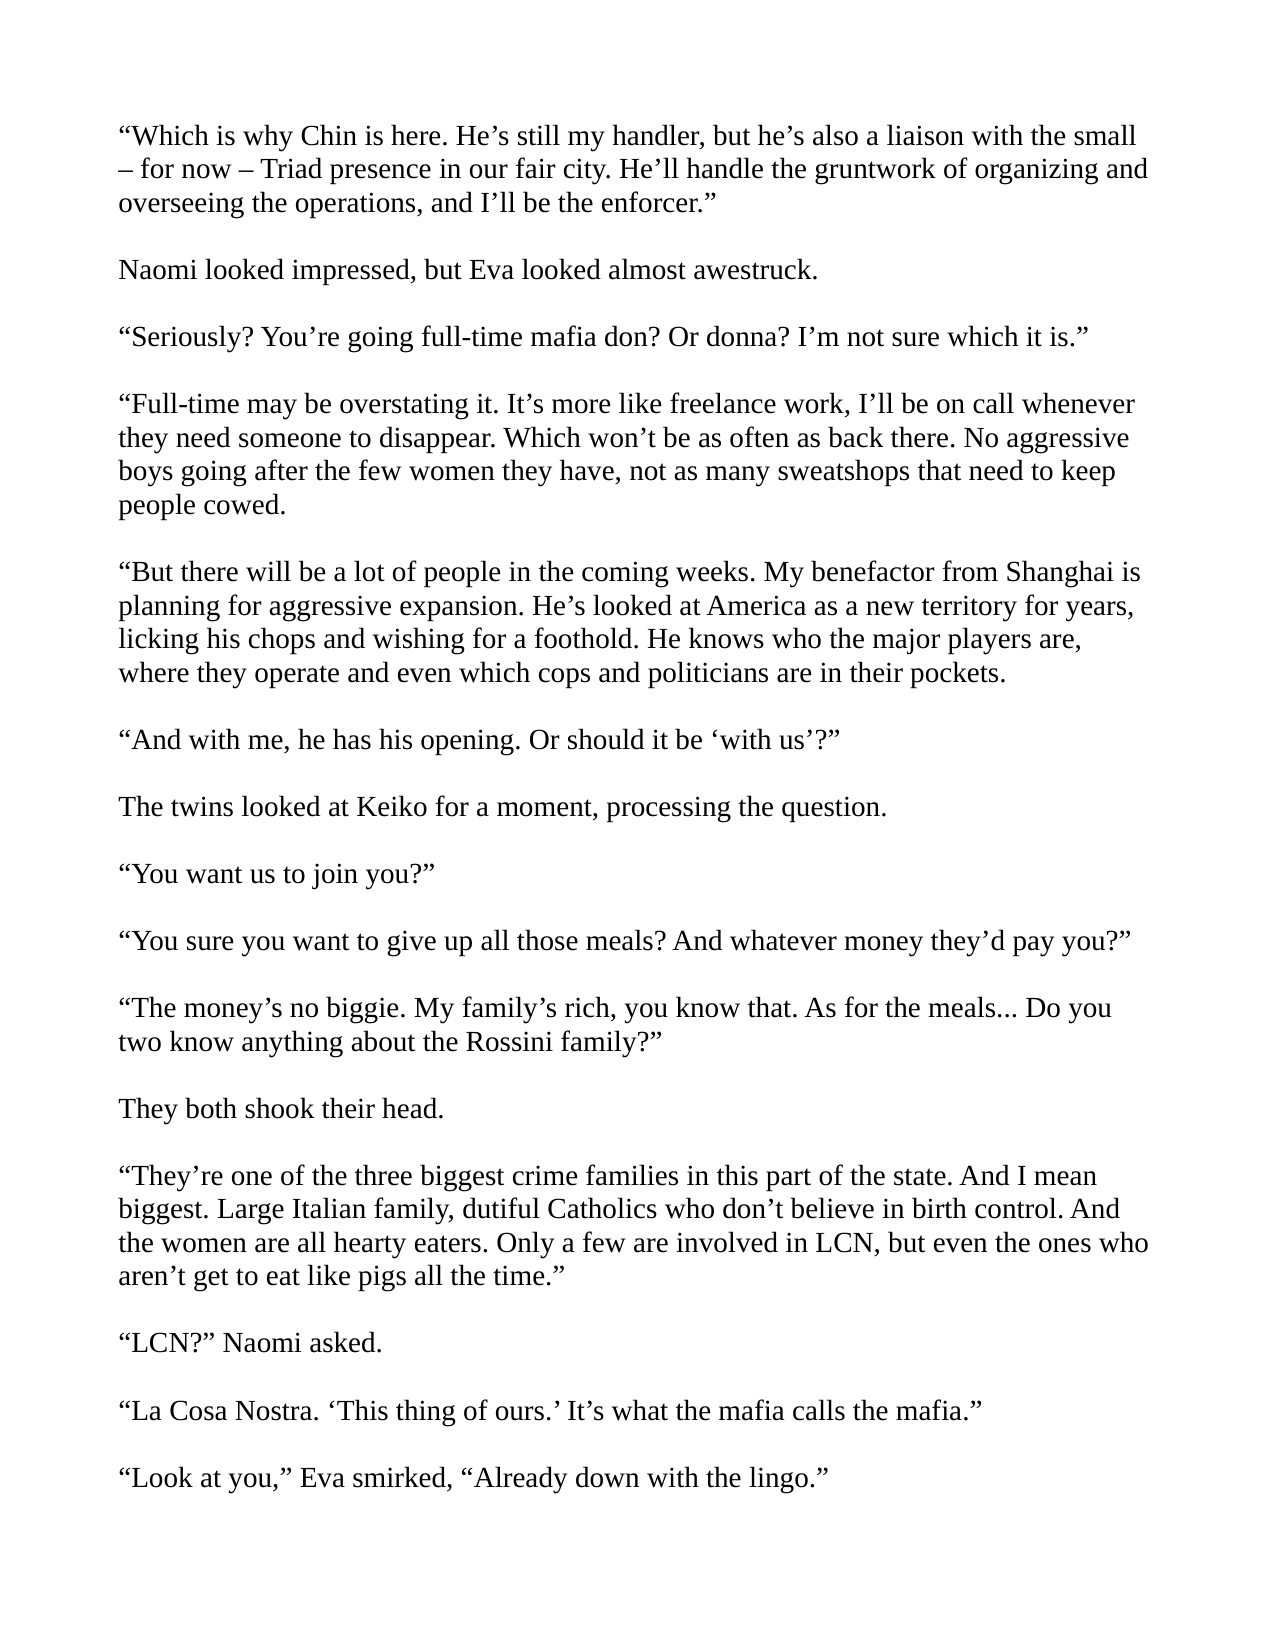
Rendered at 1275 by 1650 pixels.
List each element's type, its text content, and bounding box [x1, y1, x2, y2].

text “You want us to join you?” [118, 856, 1157, 889]
text “And with me, he has his opening. Or should it be ‘with us’?” [118, 722, 1157, 755]
text “They’re one of the three biggest crime families in this part of the state. And I mean biggest. Large Italian family, dutiful Catholics who don’t believe in birth control. And the women are all hearty eaters. Only a few are involved in LCN, but even the ones who aren’t get to eat like pigs all the time.” [118, 1158, 1157, 1292]
text They both shook their head. [118, 1091, 1157, 1124]
text “The money’s no biggie. My family’s rich, you know that. As for the meals... Do you two know anything about the Rossini family?” [118, 990, 1157, 1057]
text “You sure you want to give up all those meals? And whatever money they’d pay you?” [118, 923, 1157, 957]
text The twins looked at Keiko for a moment, processing the question. [118, 789, 1157, 822]
text “Seriously? You’re going full-time mafia don? Or donna? I’m not sure which it is.” [118, 319, 1157, 353]
text “Look at you,” Eva smirked, “Already down with the lingo.” [118, 1460, 1157, 1493]
text “Which is why Chin is here. He’s still my handler, but he’s also a liaison with the small – for now – Triad presence in our fair city. He’ll handle the gruntwork of organizing and overseeing the operations, and I’ll be the enforcer.” [118, 118, 1157, 219]
text “Full-time may be overstating it. It’s more like freelance work, I’ll be on call whenever they need someone to disappear. Which won’t be as often as back there. No aggressive boys going after the few women they have, not as many sweatshops that need to keep people cowed. [118, 386, 1157, 521]
text “LCN?” Naomi asked. [118, 1326, 1157, 1359]
text “But there will be a lot of people in the coming weeks. My benefactor from Shanghai is planning for aggressive expansion. He’s looked at America as a new territory for years, licking his chops and wishing for a foothold. He knows who the major players are, where they operate and even which cops and politicians are in their pockets. [118, 554, 1157, 688]
text Naomi looked impressed, but Eva looked almost awestruck. [118, 252, 1157, 286]
text “La Cosa Nostra. ‘This thing of ours.’ It’s what the mafia calls the mafia.” [118, 1393, 1157, 1426]
